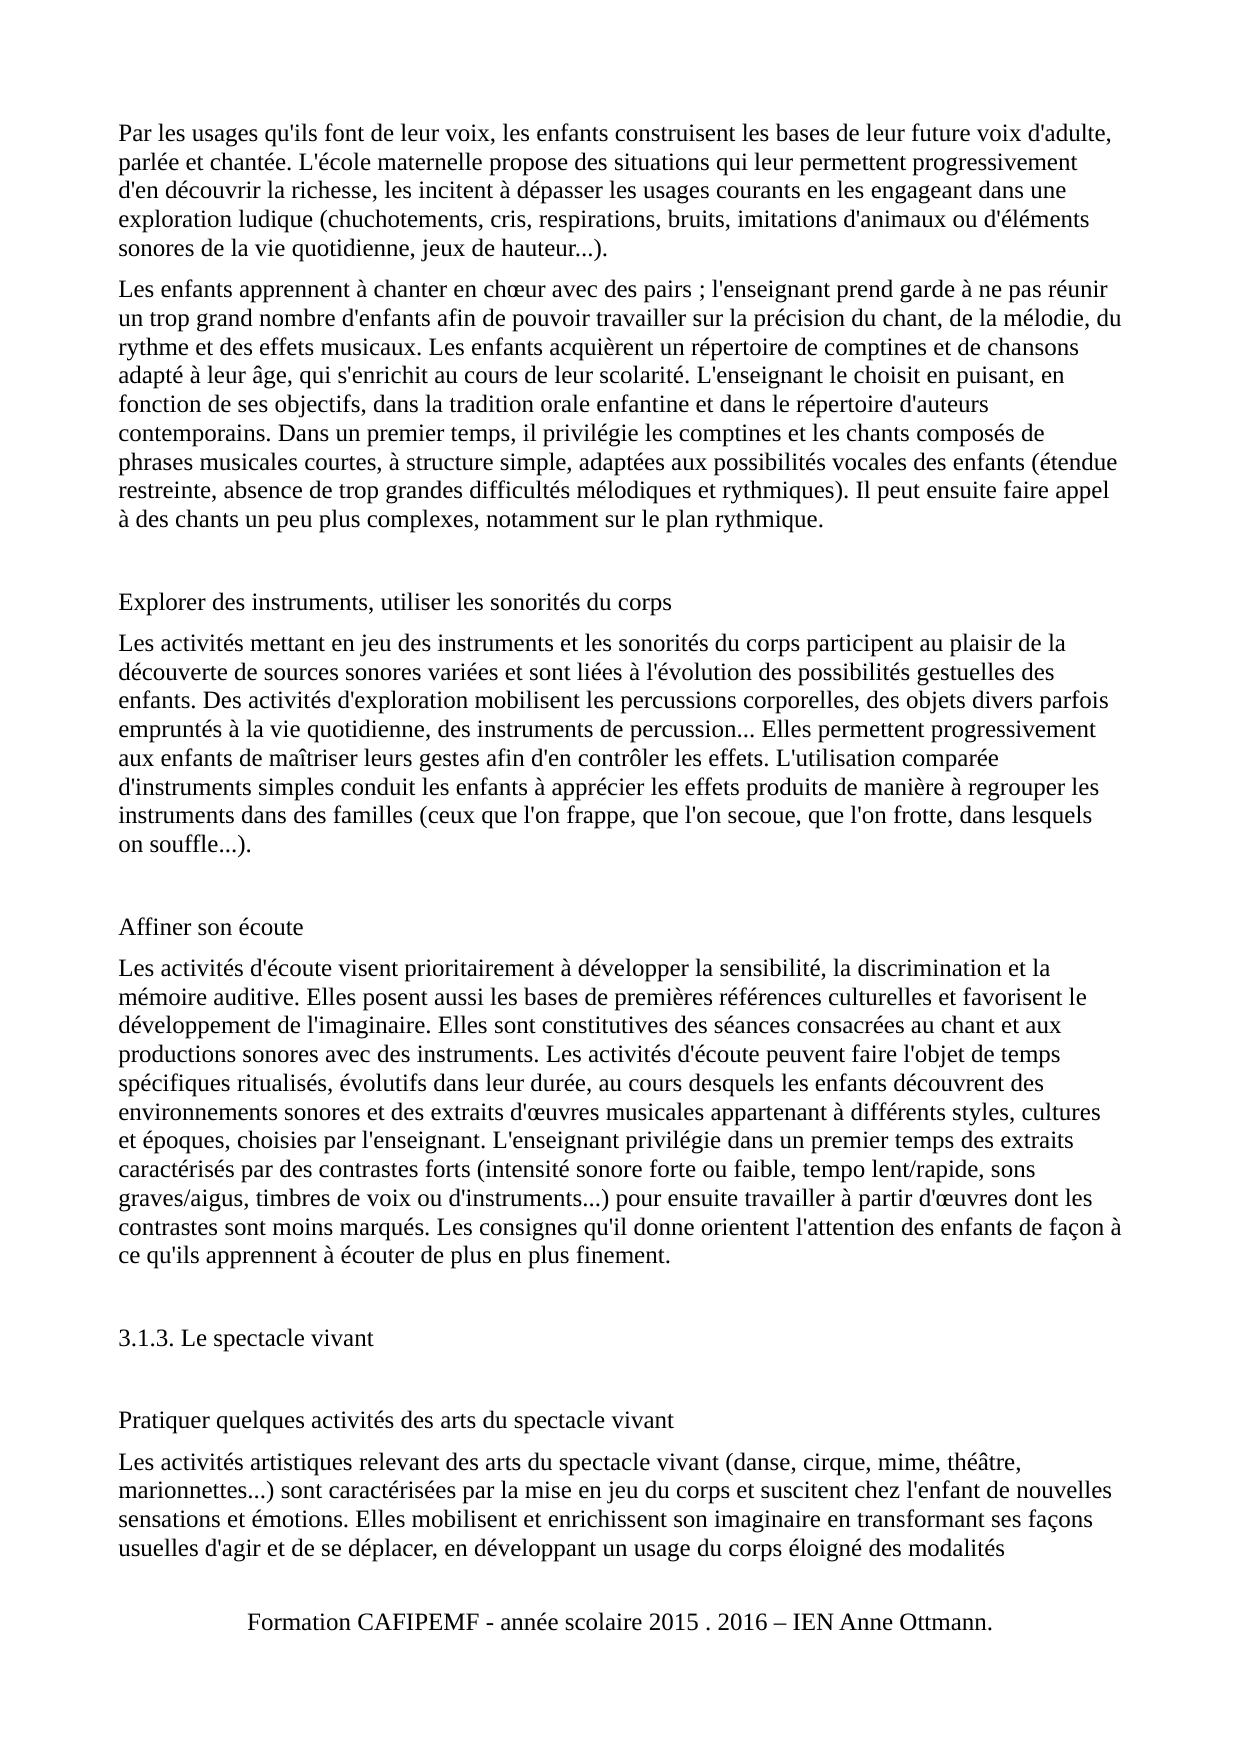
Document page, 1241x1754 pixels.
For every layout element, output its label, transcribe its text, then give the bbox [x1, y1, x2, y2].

text 3.1.3. Le spectacle vivant [118, 1323, 1122, 1352]
text Explorer des instruments, utiliser les sonorités du corps [118, 587, 1122, 616]
text Par les usages qu'ils font de leur voix, les enfants construisent les bases de leur future voix d'adulte, parlée et chantée. L'école maternelle propose des situations qui leur permettent progressivement d'en découvrir la richesse, les incitent à dépasser les usages courants en les engageant dans une exploration ludique (chuchotements, cris, respirations, bruits, imitations d'animaux ou d'éléments sonores de la vie quotidienne, jeux de hauteur...). [118, 118, 1122, 262]
text Les activités d'écoute visent prioritairement à développer la sensibilité, la discrimination et la mémoire auditive. Elles posent aussi les bases de premières références culturelles et favorisent le développement de l'imaginaire. Elles sont constitutives des séances consacrées au chant et aux productions sonores avec des instruments. Les activités d'écoute peuvent faire l'objet de temps spécifiques ritualisés, évolutifs dans leur durée, au cours desquels les enfants découvrent des environnements sonores et des extraits d'œuvres musicales appartenant à différents styles, cultures et époques, choisies par l'enseignant. L'enseignant privilégie dans un premier temps des extraits caractérisés par des contrastes forts (intensité sonore forte ou faible, tempo lent/rapide, sons graves/aigus, timbres de voix ou d'instruments...) pour ensuite travailler à partir d'œuvres dont les contrastes sont moins marqués. Les consignes qu'il donne orientent l'attention des enfants de façon à ce qu'ils apprennent à écouter de plus en plus finement. [118, 953, 1122, 1269]
text Les activités mettant en jeu des instruments et les sonorités du corps participent au plaisir de la découverte de sources sonores variées et sont liées à l'évolution des possibilités gestuelles des enfants. Des activités d'exploration mobilisent les percussions corporelles, des objets divers parfois empruntés à la vie quotidienne, des instruments de percussion... Elles permettent progressivement aux enfants de maîtriser leurs gestes afin d'en contrôler les effets. L'utilisation comparée d'instruments simples conduit les enfants à apprécier les effets produits de manière à regrouper les instruments dans des familles (ceux que l'on frappe, que l'on secoue, que l'on frotte, dans lesquels on souffle...). [118, 628, 1122, 858]
text Les enfants apprennent à chanter en chœur avec des pairs ; l'enseignant prend garde à ne pas réunir un trop grand nombre d'enfants afin de pouvoir travailler sur la précision du chant, de la mélodie, du rythme et des effets musicaux. Les enfants acquièrent un répertoire de comptines et de chansons adapté à leur âge, qui s'enrichit au cours de leur scolarité. L'enseignant le choisit en puisant, en fonction de ses objectifs, dans la tradition orale enfantine et dans le répertoire d'auteurs contemporains. Dans un premier temps, il privilégie les comptines et les chants composés de phrases musicales courtes, à structure simple, adaptées aux possibilités vocales des enfants (étendue restreinte, absence de trop grandes difficultés mélodiques et rythmiques). Il peut ensuite faire appel à des chants un peu plus complexes, notamment sur le plan rythmique. [118, 274, 1122, 533]
text Les activités artistiques relevant des arts du spectacle vivant (danse, cirque, mime, théâtre, marionnettes...) sont caractérisées par la mise en jeu du corps et suscitent chez l'enfant de nouvelles sensations et émotions. Elles mobilisent et enrichissent son imaginaire en transformant ses façons usuelles d'agir et de se déplacer, en développant un usage du corps éloigné des modalités [118, 1447, 1122, 1562]
text Pratiquer quelques activités des arts du spectacle vivant [118, 1406, 1122, 1434]
text Affiner son écoute [118, 912, 1122, 941]
